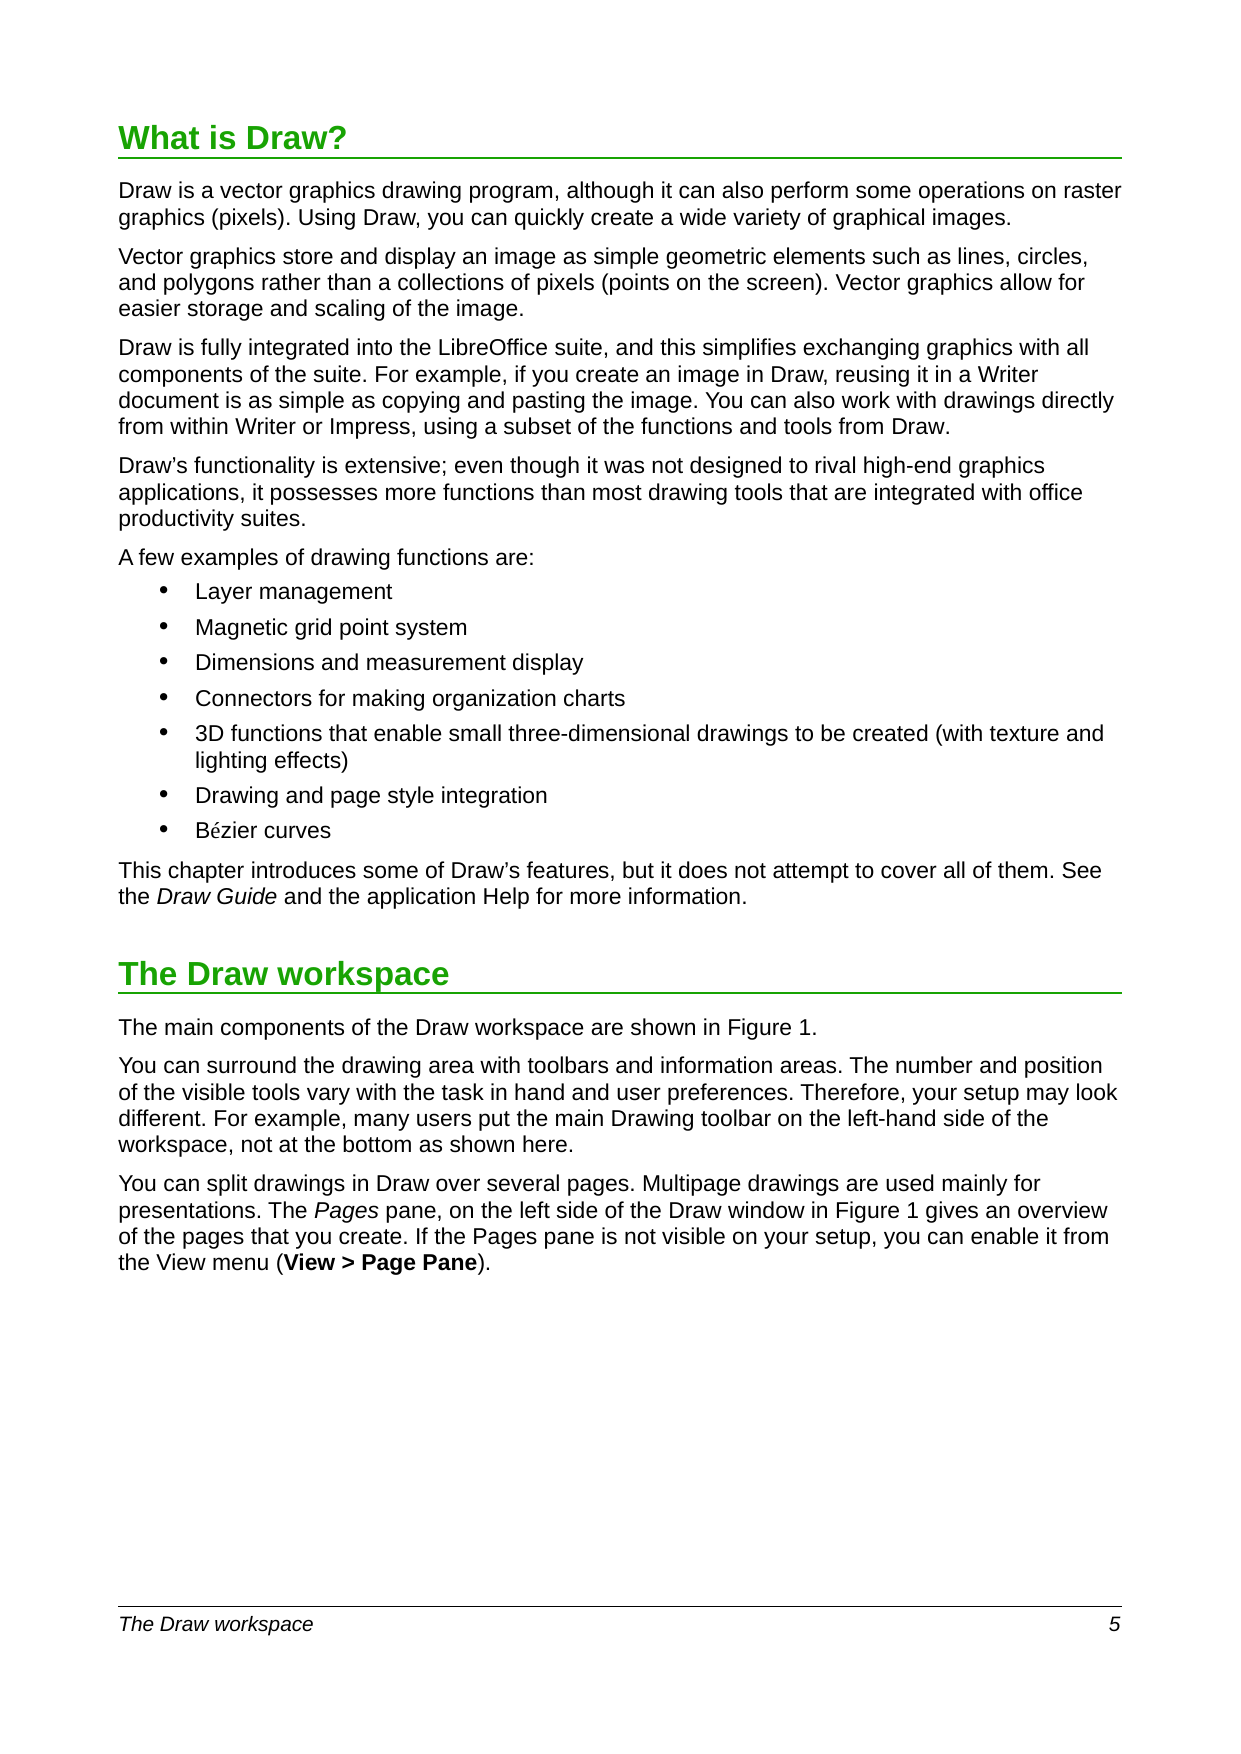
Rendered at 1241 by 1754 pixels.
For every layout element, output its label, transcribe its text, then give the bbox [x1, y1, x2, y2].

list 3D functions that enable small three-dimensional drawings to be created (with texture and lighting effects) [156, 718, 1122, 774]
text You can surround the drawing area with toolbars and information areas. The number and position of the visible tools vary with the task in hand and user preferences. Therefore, your setup may look different. For example, many users put the main Drawing toolbar on the left-hand side of the workspace, not at the bottom as shown here. [118, 1052, 1122, 1158]
text Draw is fully integrated into the LibreOffice suite, and this simplifies exchanging graphics with all components of the suite. For example, if you create an image in Draw, reusing it in a Writer document is as simple as copying and pasting the image. You can also work with drawings directly from within Writer or Impress, using a subset of the functions and tools from Draw. [118, 334, 1122, 440]
list Drawing and page style integration [156, 780, 1122, 809]
text Draw is a vector graphics drawing program, although it can also perform some operations on raster graphics (pixels). Using Draw, you can quickly create a wide variety of graphical images. [118, 177, 1122, 230]
text Vector graphics store and display an image as simple geometric elements such as lines, circles, and polygons rather than a collections of pixels (points on the screen). Vector graphics allow for easier storage and scaling of the image. [118, 243, 1122, 322]
subtitle The Draw workspace [118, 954, 1122, 992]
list Layer management [156, 577, 1122, 606]
text You can split drawings in Draw over several pages. Multipage drawings are used mainly for presentations. The Pages pane, on the left side of the Draw window in Figure 1 gives an overview of the pages that you create. If the Pages pane is not visible on your setup, you can enable it from the View menu (View > Page Pane). [118, 1170, 1122, 1276]
subtitle What is Draw? [118, 118, 1122, 157]
list Magnetic grid point system [156, 612, 1122, 641]
list Connectors for making organization charts [156, 683, 1122, 712]
text This chapter introduces some of Draw’s features, but it does not attempt to cover all of them. See the Draw Guide and the application Help for more information. [118, 857, 1122, 910]
list A few examples of drawing functions are: [118, 544, 1122, 570]
text Draw’s functionality is extensive; even though it was not designed to rival high-end graphics applications, it possesses more functions than most drawing tools that are integrated with office productivity suites. [118, 452, 1122, 531]
list Dimensions and measurement display [156, 647, 1122, 677]
text The main components of the Draw workspace are shown in Figure 1. [118, 1013, 1122, 1040]
list Bézier curves [156, 815, 1122, 844]
